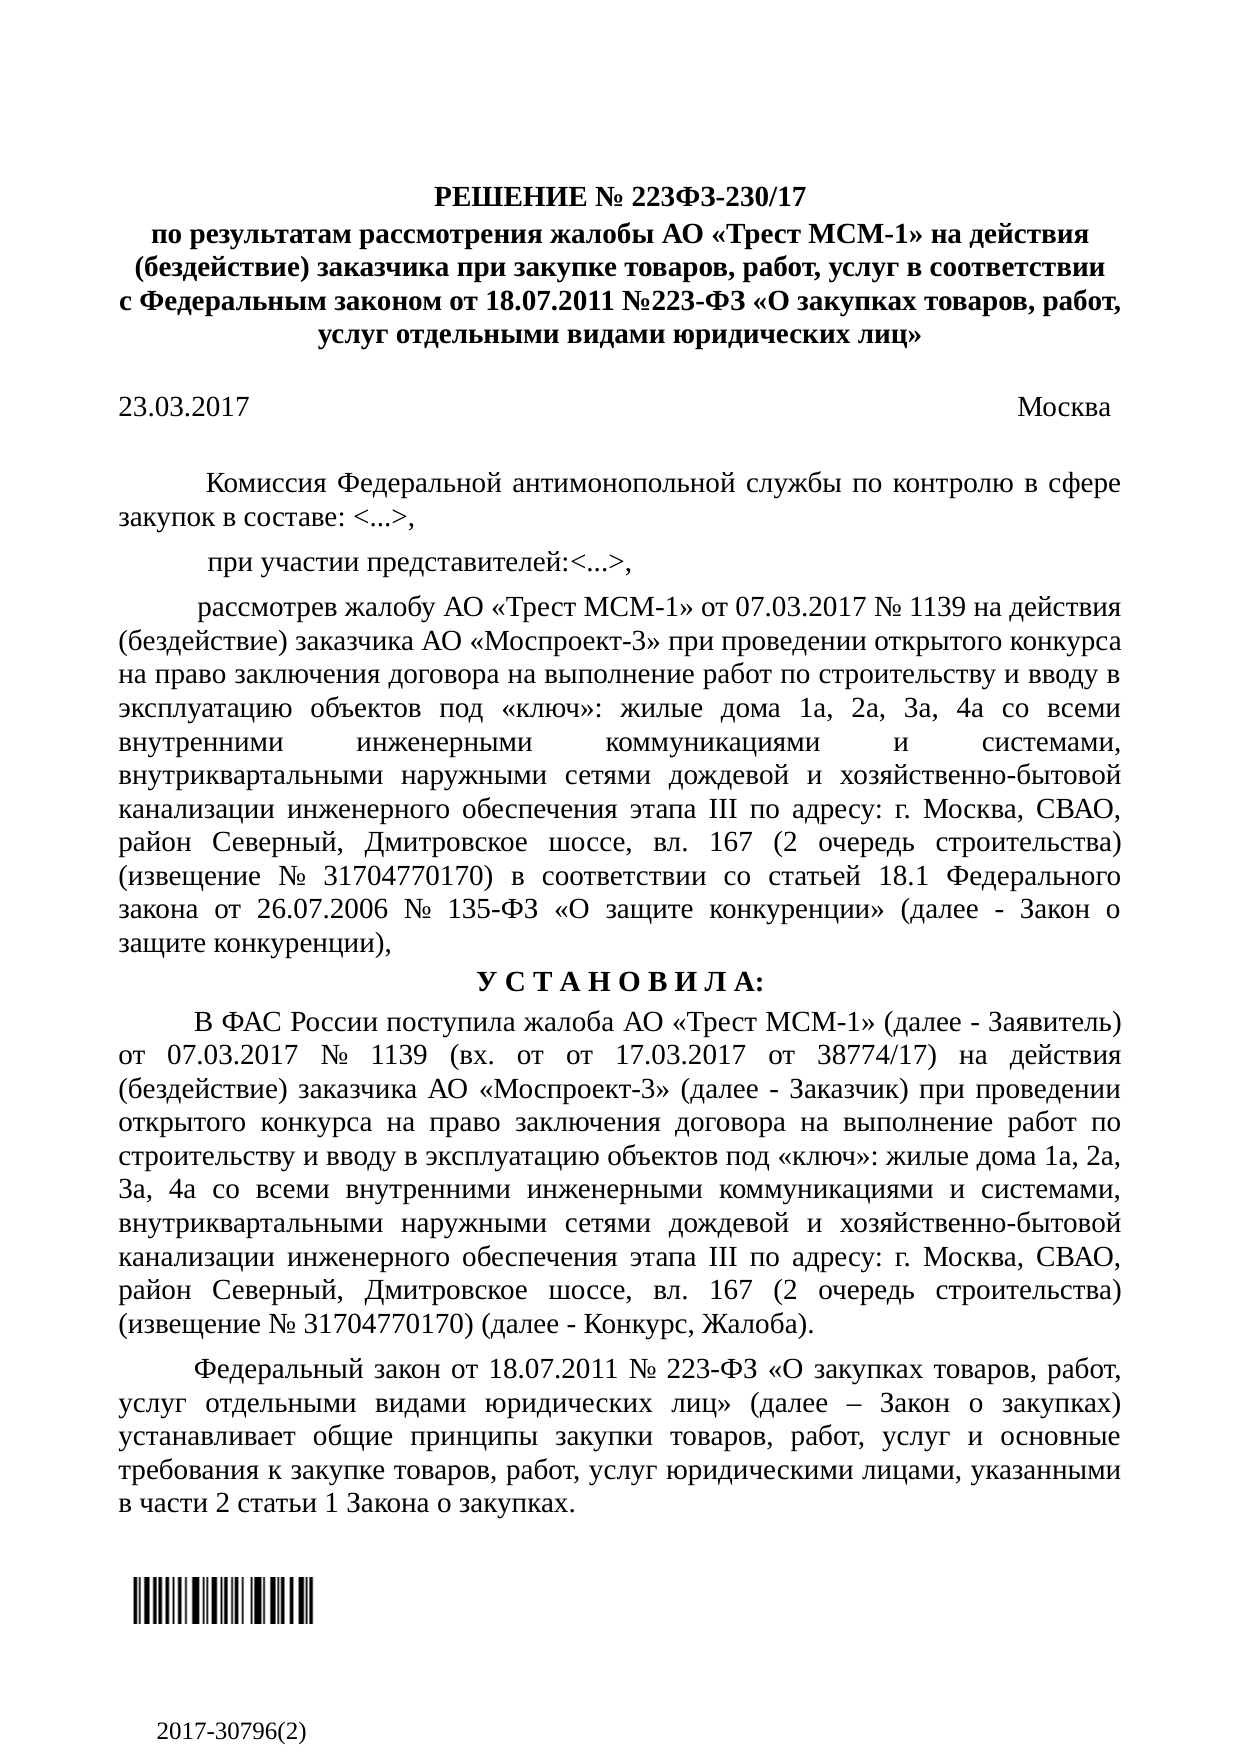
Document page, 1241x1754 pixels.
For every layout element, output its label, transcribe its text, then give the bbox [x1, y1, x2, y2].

picture [118, 1577, 331, 1624]
text по результатам рассмотрения жалобы АО «Трест МСМ-1» на действия (бездействие) заказчика при закупке товаров, работ, услуг в соответствии с Федеральным законом от 18.07.2011 №223-ФЗ «О закупках товаров, работ, услуг отдельными видами юридических лиц» [118, 216, 1122, 350]
text Комиссия Федеральной антимонопольной службы по контролю в сфере закупок в составе: <...>, [118, 465, 1122, 532]
text У С Т А Н О В И Л А: [118, 964, 1122, 998]
text 23.03.2017 Москва [118, 389, 1122, 423]
text РЕШЕНИЕ № 223ФЗ-230/17 [118, 179, 1122, 213]
text Федеральный закон от 18.07.2011 № 223-ФЗ «О закупках товаров, работ, услуг отдельными видами юридических лиц» (далее – Закон о закупках) устанавливает общие принципы закупки товаров, работ, услуг и основные требования к закупке товаров, работ, услуг юридическими лицами, указанными в части 2 статьи 1 Закона о закупках. [118, 1351, 1122, 1519]
text рассмотрев жалобу АО «Трест МСМ-1» от 07.03.2017 № 1139 на действия (бездействие) заказчика АО «Моспроект-3» при проведении открытого конкурса на право заключения договора на выполнение работ по строительству и вводу в эксплуатацию объектов под «ключ»: жилые дома 1а, 2а, 3а, 4а со всеми внутренними инженерными коммуникациями и системами, внутриквартальными наружными сетями дождевой и хозяйственно-бытовой канализации инженерного обеспечения этапа III по адресу: г. Москва, СВАО, район Северный, Дмитровское шоссе, вл. 167 (2 очередь строительства) (извещение № 31704770170) в соответствии со статьей 18.1 Федерального закона от 26.07.2006 № 135-ФЗ «О защите конкуренции» (далее - Закон о защите конкуренции), [118, 589, 1122, 958]
text В ФАС России поступила жалоба АО «Трест МСМ-1» (далее - Заявитель) от 07.03.2017 № 1139 (вх. от от 17.03.2017 от 38774/17) на действия (бездействие) заказчика АО «Моспроект-3» (далее - Заказчик) при проведении открытого конкурса на право заключения договора на выполнение работ по строительству и вводу в эксплуатацию объектов под «ключ»: жилые дома 1а, 2а, 3а, 4а со всеми внутренними инженерными коммуникациями и системами, внутриквартальными наружными сетями дождевой и хозяйственно-бытовой канализации инженерного обеспечения этапа III по адресу: г. Москва, СВАО, район Северный, Дмитровское шоссе, вл. 167 (2 очередь строительства) (извещение № 31704770170) (далее - Конкурс, Жалоба). [118, 1004, 1122, 1339]
text при участии представителей:<...>, [118, 544, 1122, 578]
